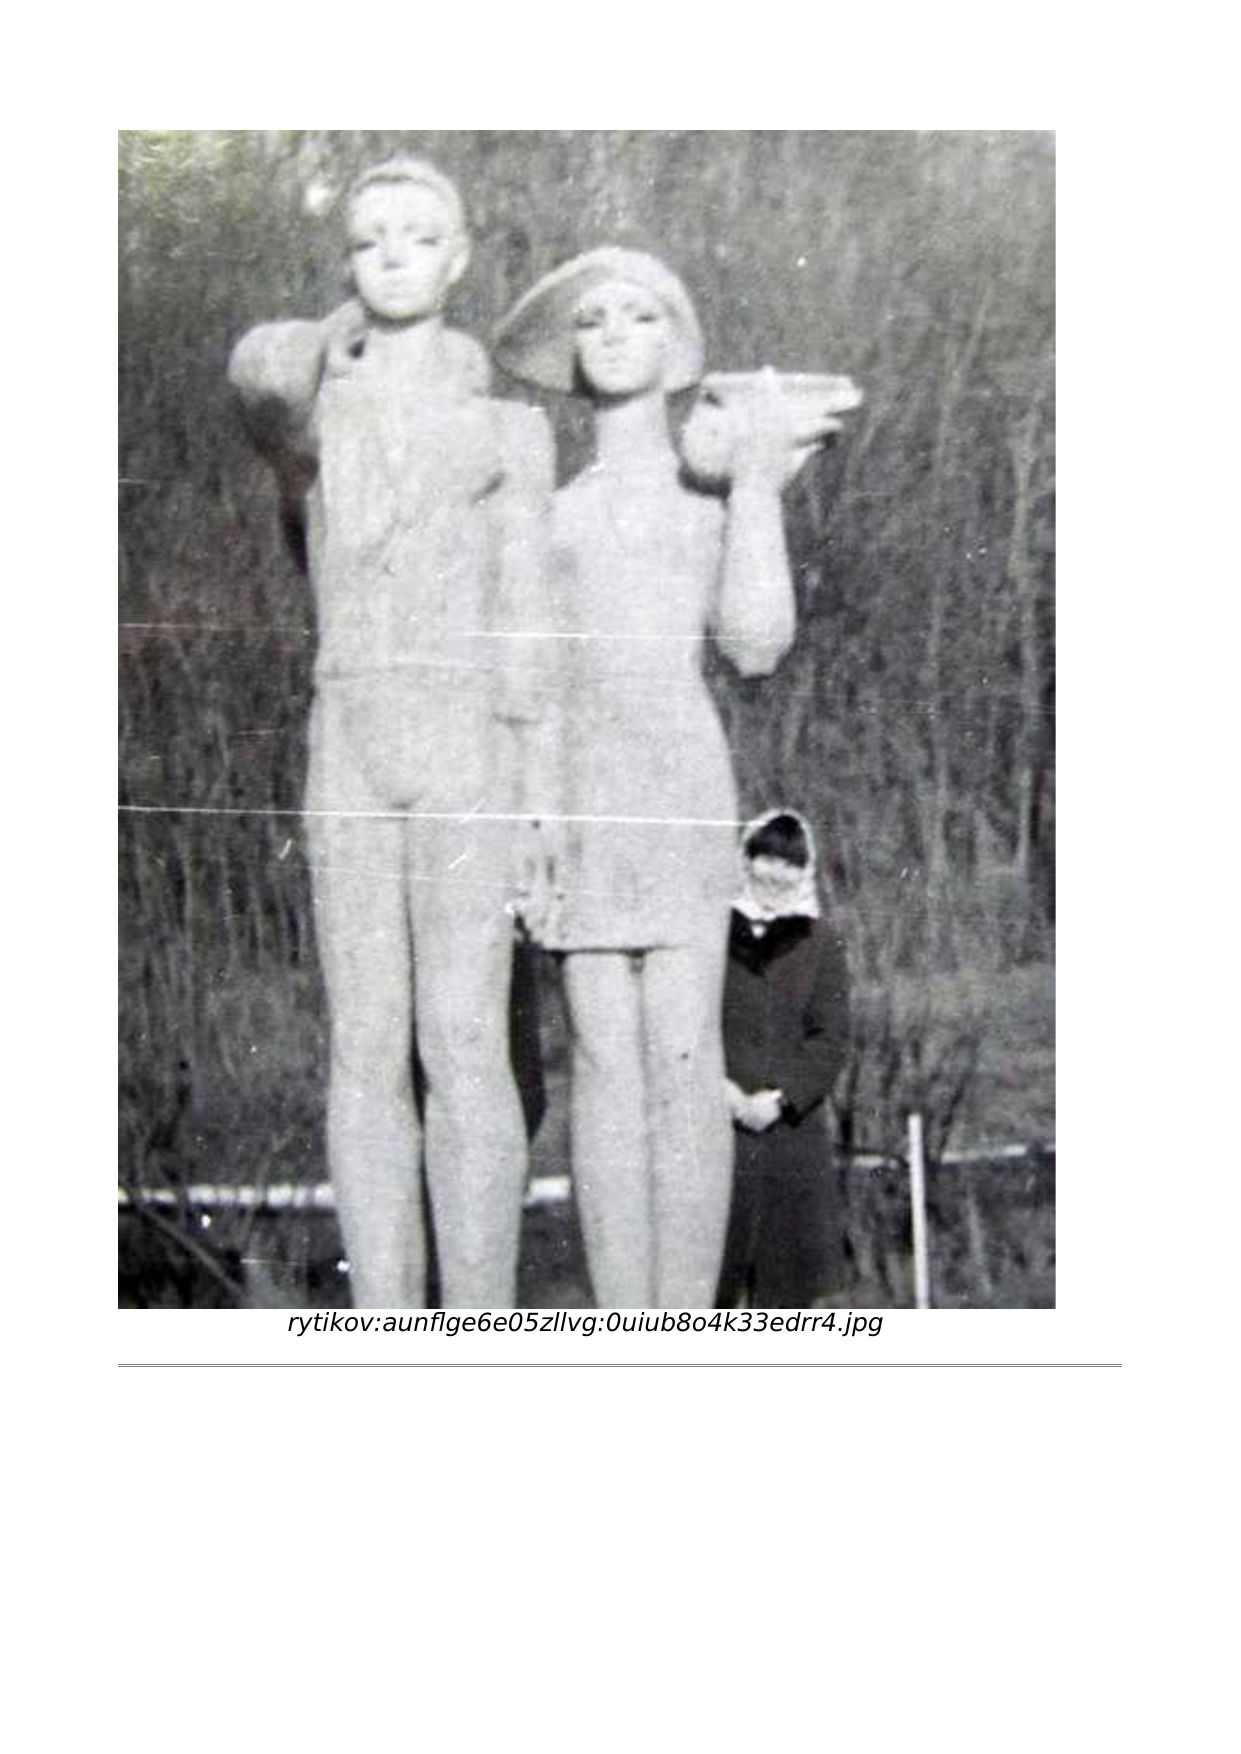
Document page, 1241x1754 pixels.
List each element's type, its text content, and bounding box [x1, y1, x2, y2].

picture [118, 130, 1056, 1309]
text rytikov:aunflge6e05zllvg:0uiub8o4k33edrr4.jpg [118, 1309, 1056, 1337]
